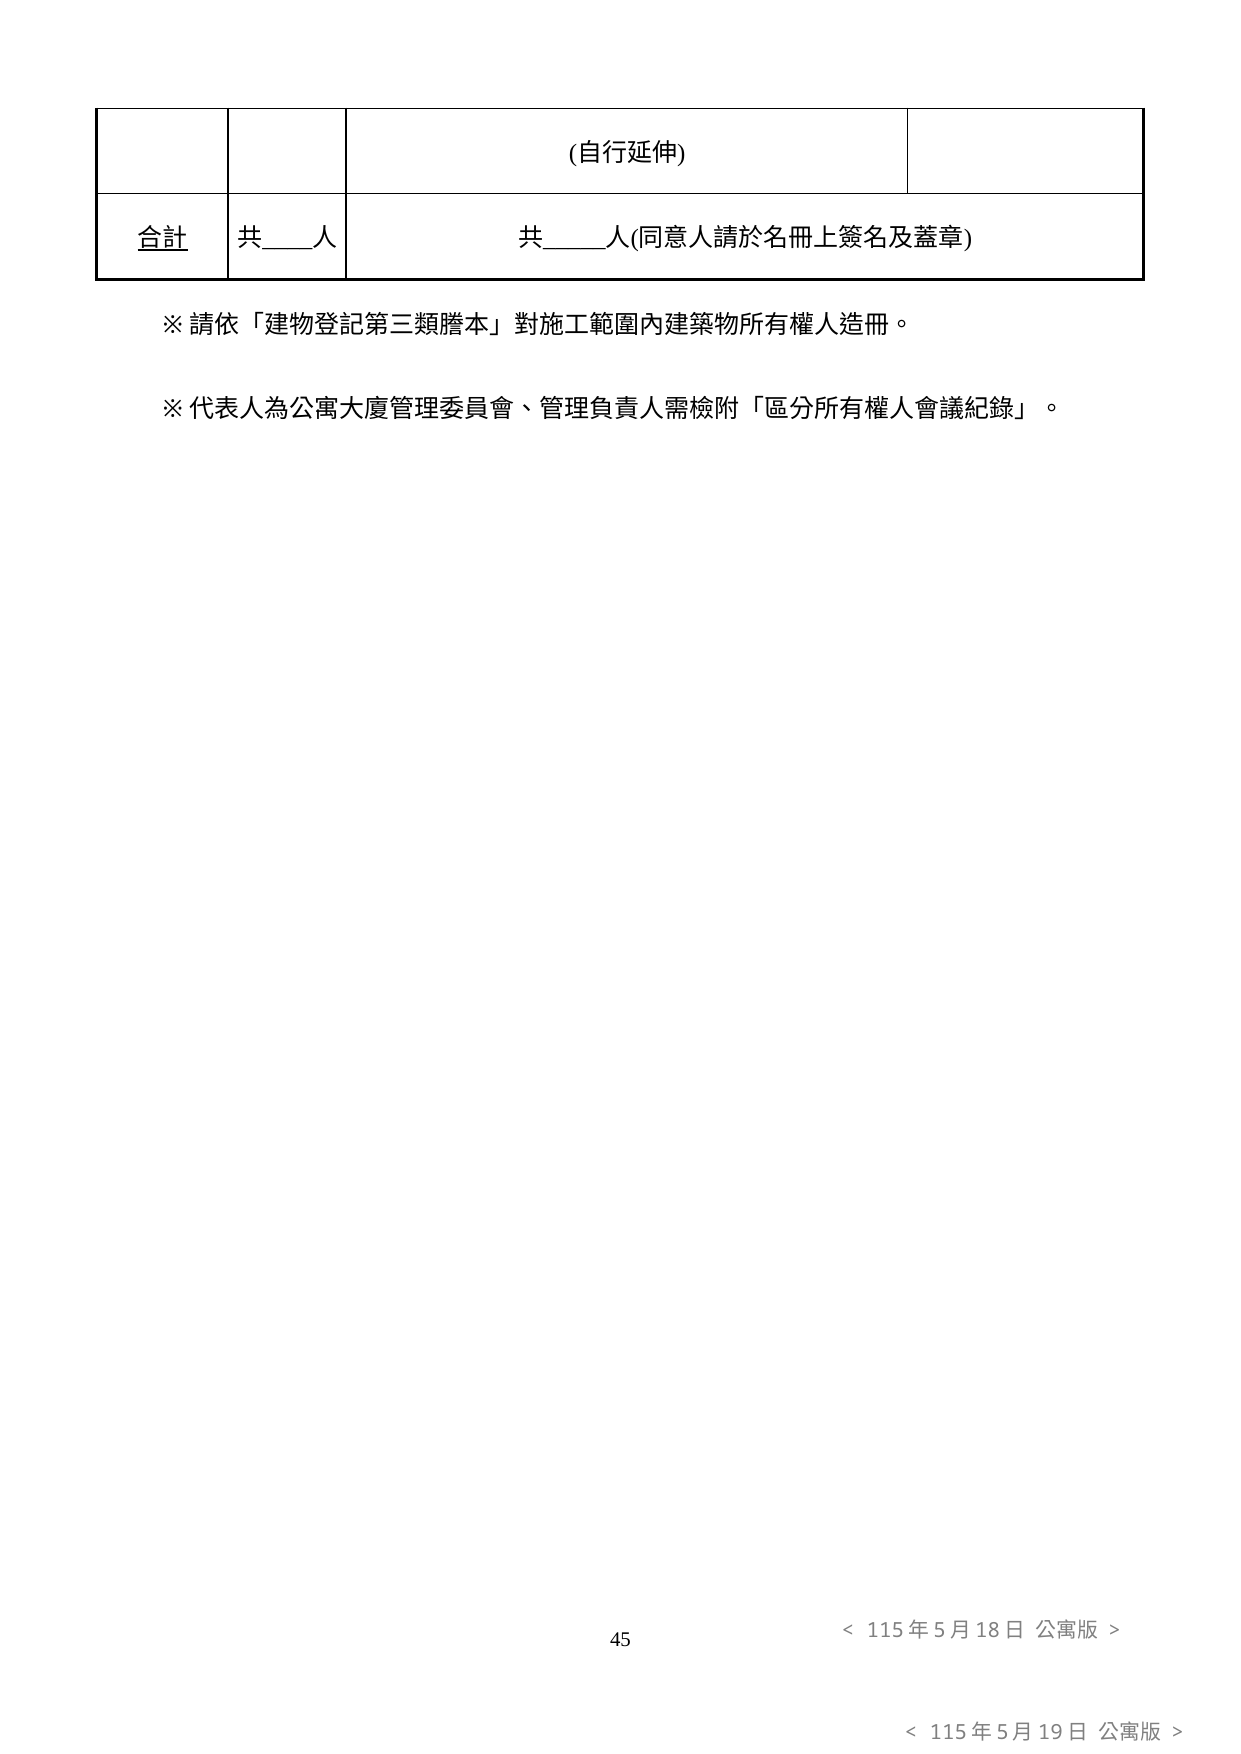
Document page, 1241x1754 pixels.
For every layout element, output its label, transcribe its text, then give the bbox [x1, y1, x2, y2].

table_cell [229, 109, 345, 193]
table_cell [908, 109, 1142, 193]
text [706, 1606, 1135, 1655]
text ※ 代表人為公寓大廈管理委員會、管理負責人需檢附「區分所有權人會議紀錄」。 [162, 365, 1128, 428]
table_cell 合計 [98, 194, 227, 278]
text < 115年5月18日 公寓版 > [721, 1614, 1120, 1644]
text ※ 請依「建物登記第三類謄本」對施工範圍內建築物所有權人造冊。 [162, 281, 1128, 343]
table_cell 共____人 [229, 194, 345, 278]
table_cell [98, 109, 227, 193]
table_cell 共_____人(同意人請於名冊上簽名及蓋章) [347, 194, 1142, 278]
table_cell (自行延伸) [347, 109, 907, 193]
